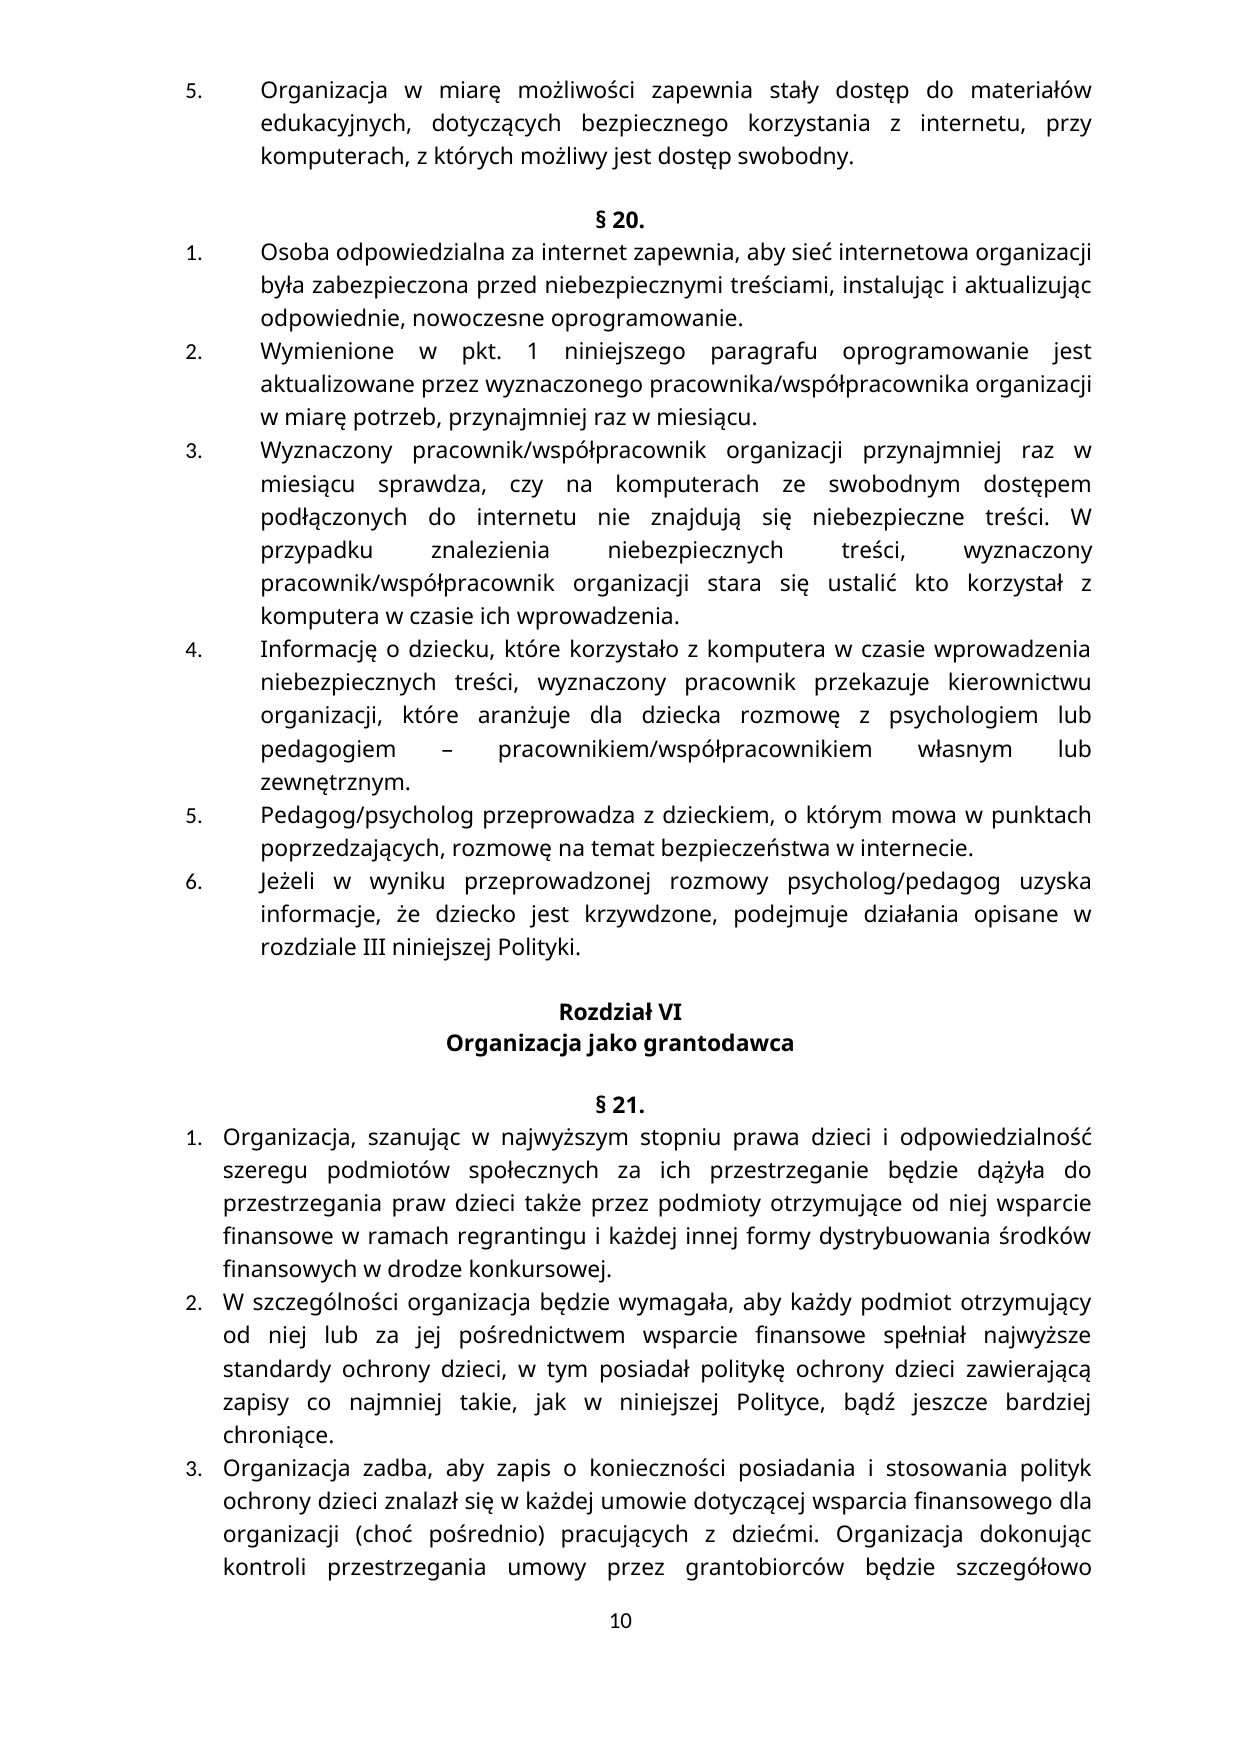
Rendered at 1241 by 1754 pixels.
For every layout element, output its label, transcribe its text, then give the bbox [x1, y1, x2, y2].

list Wyznaczony pracownik/współpracownik organizacji przynajmniej raz w miesiącu sprawdza, czy na komputerach ze swobodnym dostępem podłączonych do internetu nie znajdują się niebezpieczne treści. W przypadku znalezienia niebezpiecznych treści, wyznaczony pracownik/współpracownik organizacji stara się ustalić kto korzystał z komputera w czasie ich wprowadzenia. [185, 434, 1093, 631]
list Osoba odpowiedzialna za internet zapewnia, aby sieć internetowa organizacji była zabezpieczona przed niebezpiecznymi treściami, instalując i aktualizując odpowiednie, nowoczesne oprogramowanie. [185, 236, 1093, 333]
text § 21. [148, 1089, 1093, 1121]
list Organizacja w miarę możliwości zapewnia stały dostęp do materiałów edukacyjnych, dotyczących bezpiecznego korzystania z internetu, przy komputerach, z których możliwy jest dostęp swobodny. [185, 74, 1093, 171]
list Organizacja, szanując w najwyższym stopniu prawa dzieci i odpowiedzialność szeregu podmiotów społecznych za ich przestrzeganie będzie dążyła do przestrzegania praw dzieci także przez podmioty otrzymujące od niej wsparcie finansowe w ramach regrantingu i każdej innej formy dystrybuowania środków finansowych w drodze konkursowej. [185, 1121, 1093, 1284]
text § 20. [148, 204, 1093, 236]
list Jeżeli w wyniku przeprowadzonej rozmowy psycholog/pedagog uzyska informacje, że dziecko jest krzywdzone, podejmuje działania opisane w rozdziale III niniejszej Polityki. [185, 865, 1093, 962]
list W szczególności organizacja będzie wymagała, aby każdy podmiot otrzymujący od niej lub za jej pośrednictwem wsparcie finansowe spełniał najwyższe standardy ochrony dzieci, w tym posiadał politykę ochrony dzieci zawierającą zapisy co najmniej takie, jak w niniejszej Polityce, bądź jeszcze bardziej chroniące. [185, 1286, 1093, 1450]
list Organizacja zadba, aby zapis o konieczności posiadania i stosowania polityk ochrony dzieci znalazł się w każdej umowie dotyczącej wsparcia finansowego dla organizacji (choć pośrednio) pracujących z dziećmi. Organizacja dokonując kontroli przestrzegania umowy przez grantobiorców będzie szczegółowo [185, 1452, 1093, 1582]
text Rozdział VI [148, 996, 1093, 1027]
list Informację o dziecku, które korzystało z komputera w czasie wprowadzenia niebezpiecznych treści, wyznaczony pracownik przekazuje kierownictwu organizacji, które aranżuje dla dziecka rozmowę z psychologiem lub pedagogiem – pracownikiem/współpracownikiem własnym lub zewnętrznym. [185, 633, 1093, 797]
list Wymienione w pkt. 1 niniejszego paragrafu oprogramowanie jest aktualizowane przez wyznaczonego pracownika/współpracownika organizacji w miarę potrzeb, przynajmniej raz w miesiącu. [185, 335, 1093, 432]
text Organizacja jako grantodawca [148, 1027, 1093, 1058]
list Pedagog/psycholog przeprowadza z dzieckiem, o którym mowa w punktach poprzedzających, rozmowę na temat bezpieczeństwa w internecie. [185, 799, 1093, 863]
